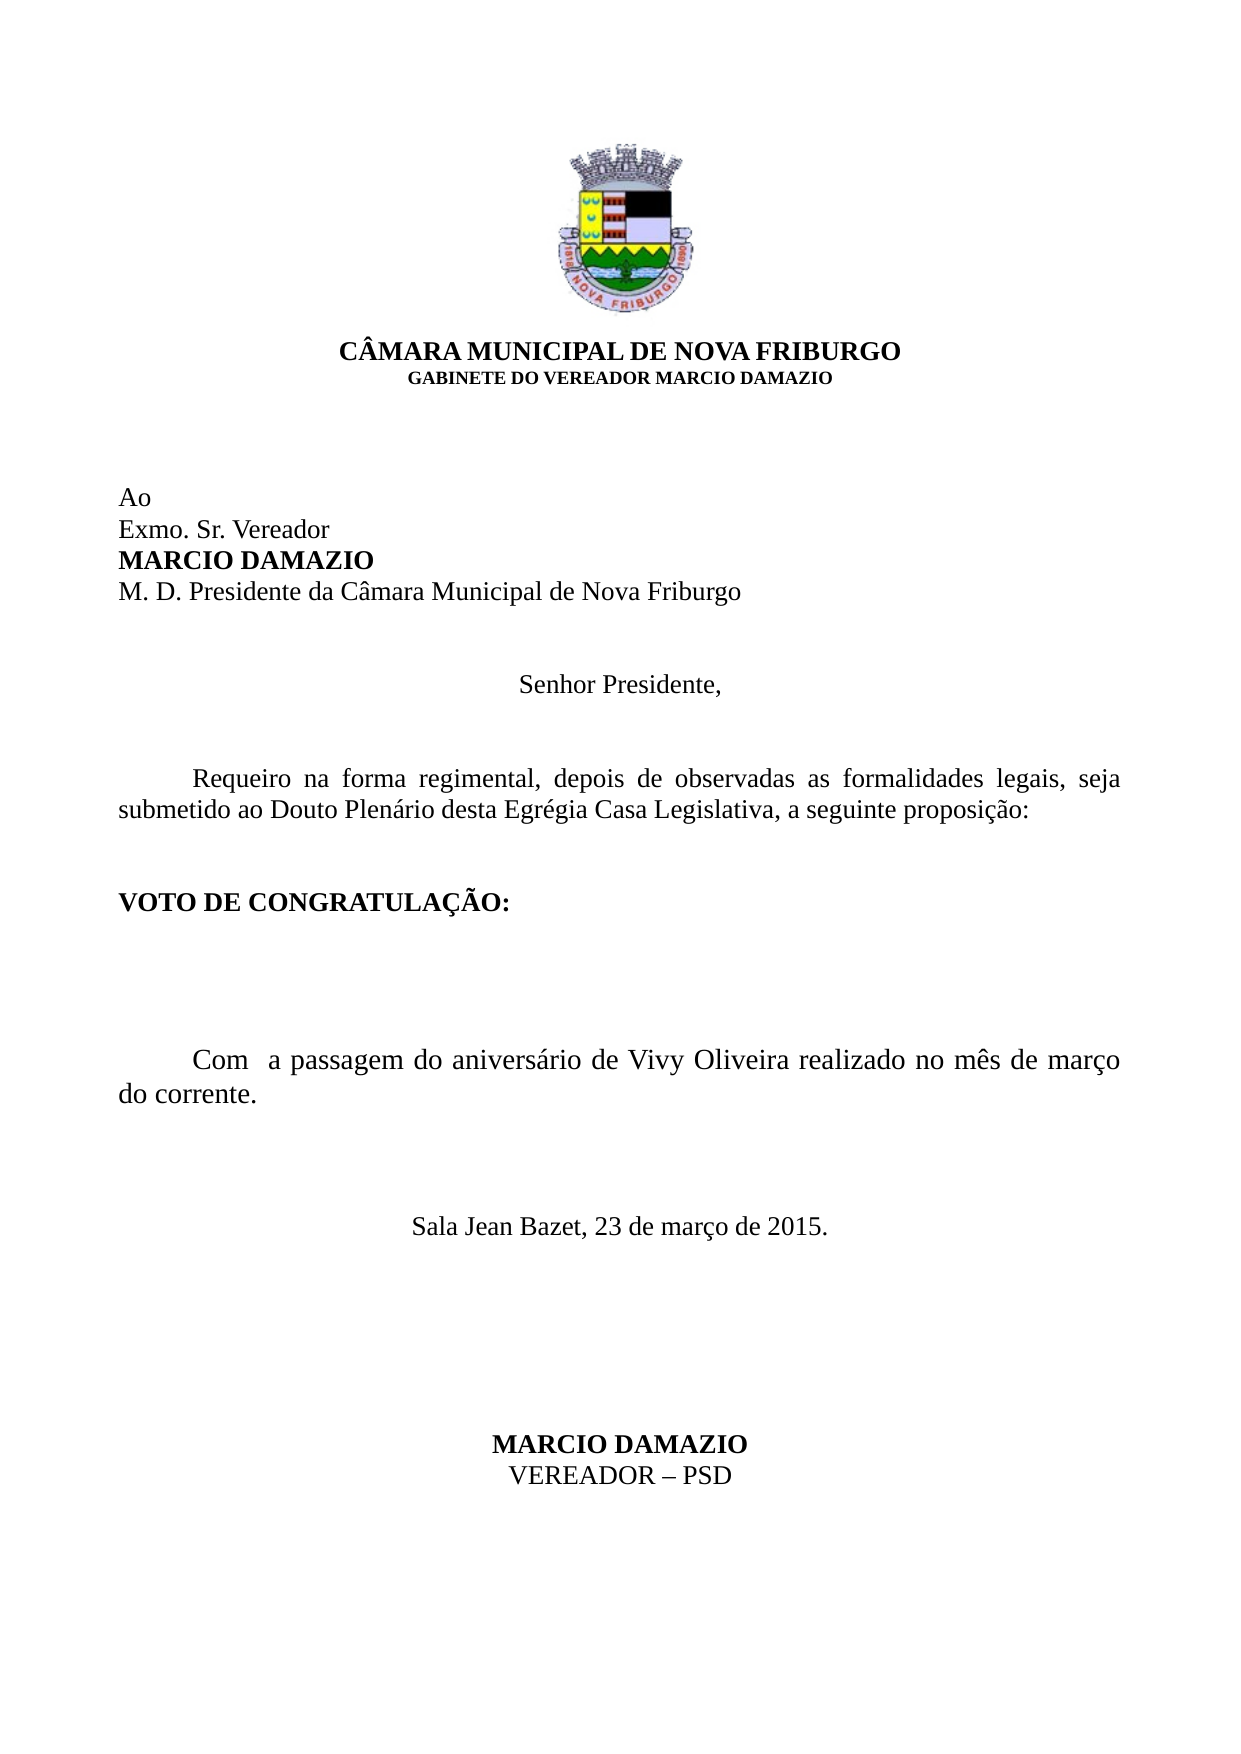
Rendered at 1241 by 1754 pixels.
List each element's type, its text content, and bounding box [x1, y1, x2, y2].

text Ao [118, 482, 1122, 513]
text Requeiro na forma regimental, depois de observadas as formalidades legais, seja submetido ao Douto Plenário desta Egrégia Casa Legislativa, a seguinte proposição: [118, 762, 1122, 824]
text VEREADOR – PSD [118, 1459, 1122, 1490]
text VOTO DE CONGRATULAÇÃO: [118, 886, 1122, 918]
text MARCIO DAMAZIO [118, 544, 1122, 575]
text GABINETE DO VEREADOR MARCIO DAMAZIO [118, 367, 1122, 388]
text Com a passagem do aniversário de Vivy Oliveira realizado no mês de março do corrente. [118, 1042, 1122, 1109]
text Sala Jean Bazet, 23 de março de 2015. [118, 1210, 1122, 1241]
text CÂMARA MUNICIPAL DE NOVA FRIBURGO [118, 335, 1122, 367]
picture [537, 127, 703, 327]
text Senhor Presidente, [118, 668, 1122, 699]
text Exmo. Sr. Vereador [118, 513, 1122, 544]
list D. Presidente da Câmara Municipal de Nova Friburgo [118, 575, 1122, 606]
text MARCIO DAMAZIO [118, 1428, 1122, 1459]
